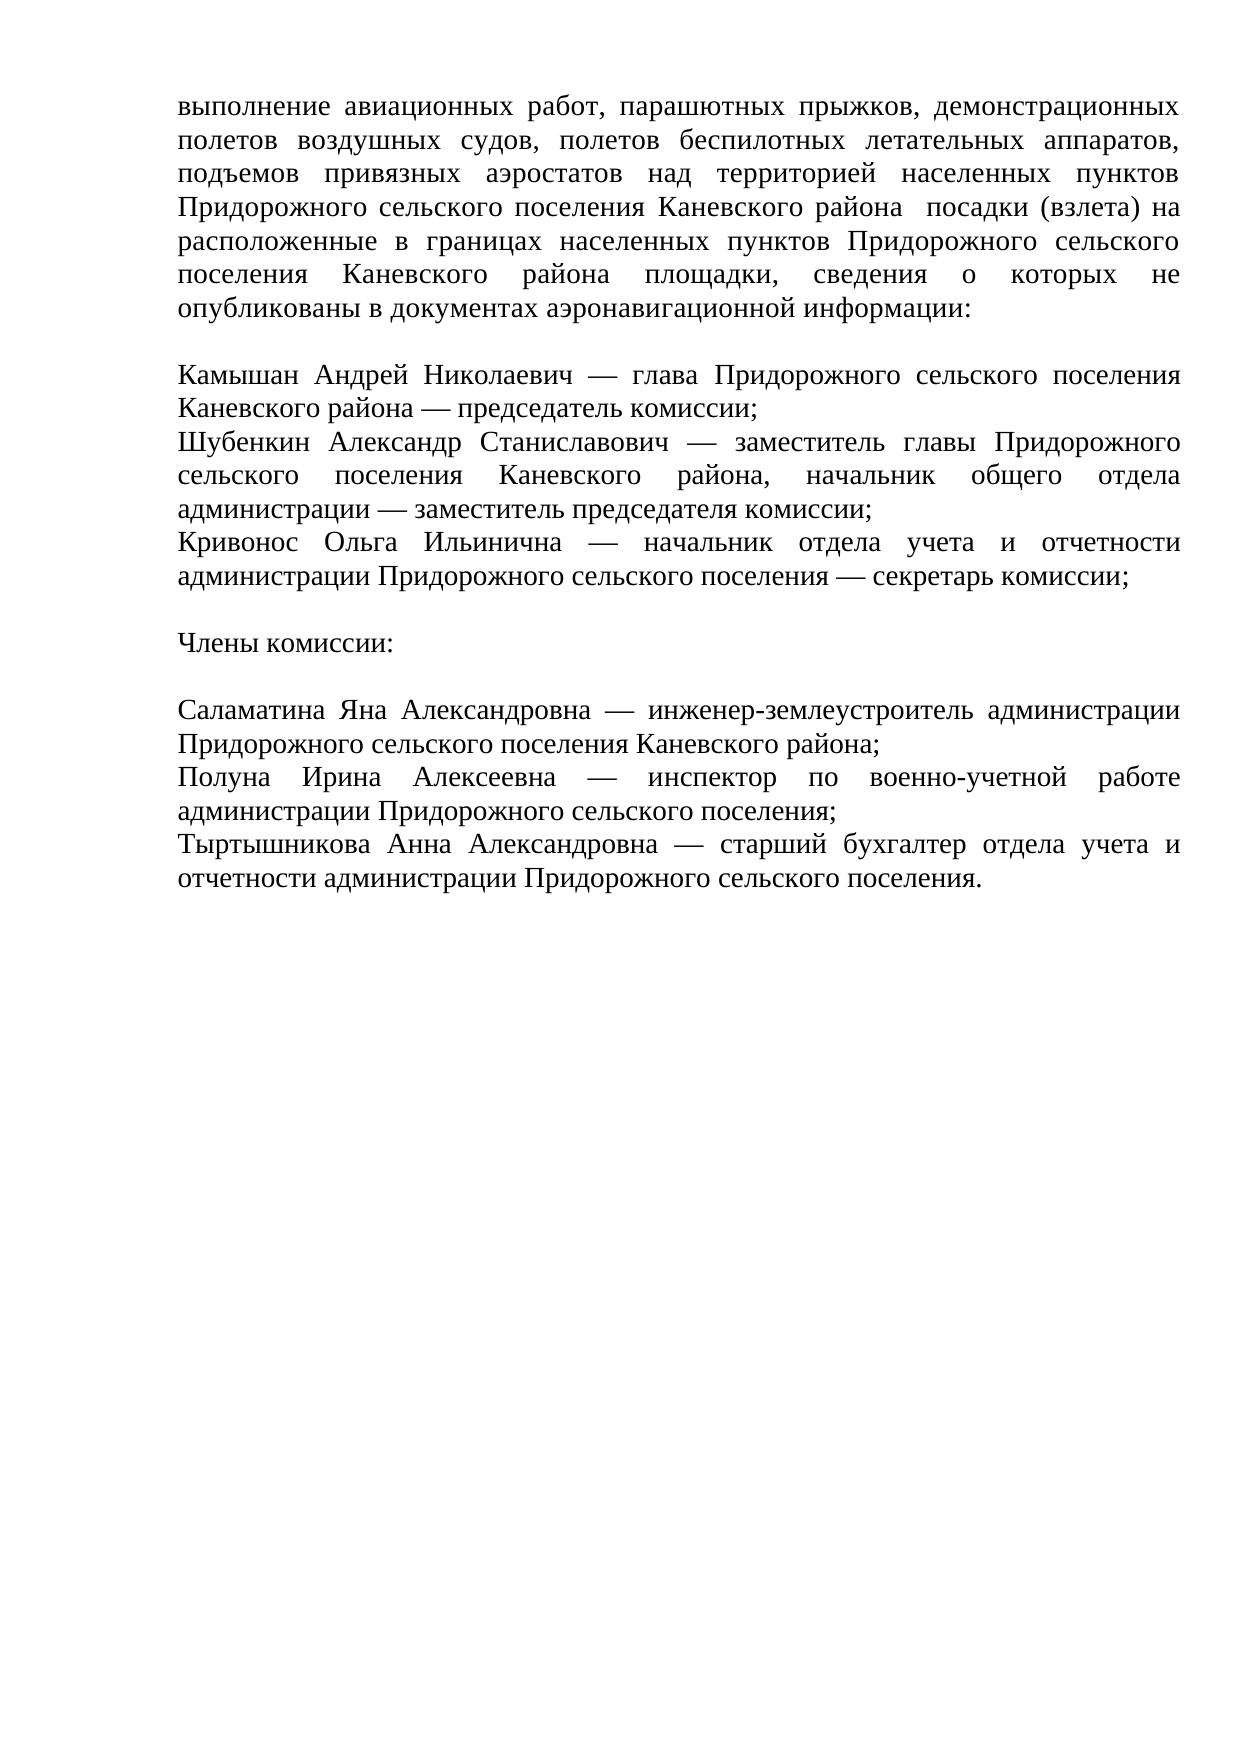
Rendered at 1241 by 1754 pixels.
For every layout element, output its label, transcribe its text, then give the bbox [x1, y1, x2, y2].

text Члены комиссии: [177, 625, 1181, 659]
text выполнение авиационных работ, парашютных прыжков, демонстрационных полетов воздушных судов, полетов беспилотных летательных аппаратов, подъемов привязных аэростатов над территорией населенных пунктов Придорожного сельского поселения Каневского района посадки (взлета) на расположенные в границах населенных пунктов Придорожного сельского поселения Каневского района площадки, сведения о которых не опубликованы в документах аэронавигационной информации: [177, 88, 1181, 323]
text Шубенкин Александр Станиславович — заместитель главы Придорожного сельского поселения Каневского района, начальник общего отдела администрации — заместитель председателя комиссии; [177, 424, 1181, 524]
text Тыртышникова Анна Александровна — старший бухгалтер отдела учета и отчетности администрации Придорожного сельского поселения. [177, 826, 1181, 893]
text Камышан Андрей Николаевич — глава Придорожного сельского поселения Каневского района — председатель комиссии; [177, 357, 1181, 424]
text Полуна Ирина Алексеевна — инспектор по военно-учетной работе администрации Придорожного сельского поселения; [177, 759, 1181, 826]
text Саламатина Яна Александровна — инженер-землеустроитель администрации Придорожного сельского поселения Каневского района; [177, 692, 1181, 759]
text Кривонос Ольга Ильинична — начальник отдела учета и отчетности администрации Придорожного сельского поселения — секретарь комиссии; [177, 524, 1181, 592]
